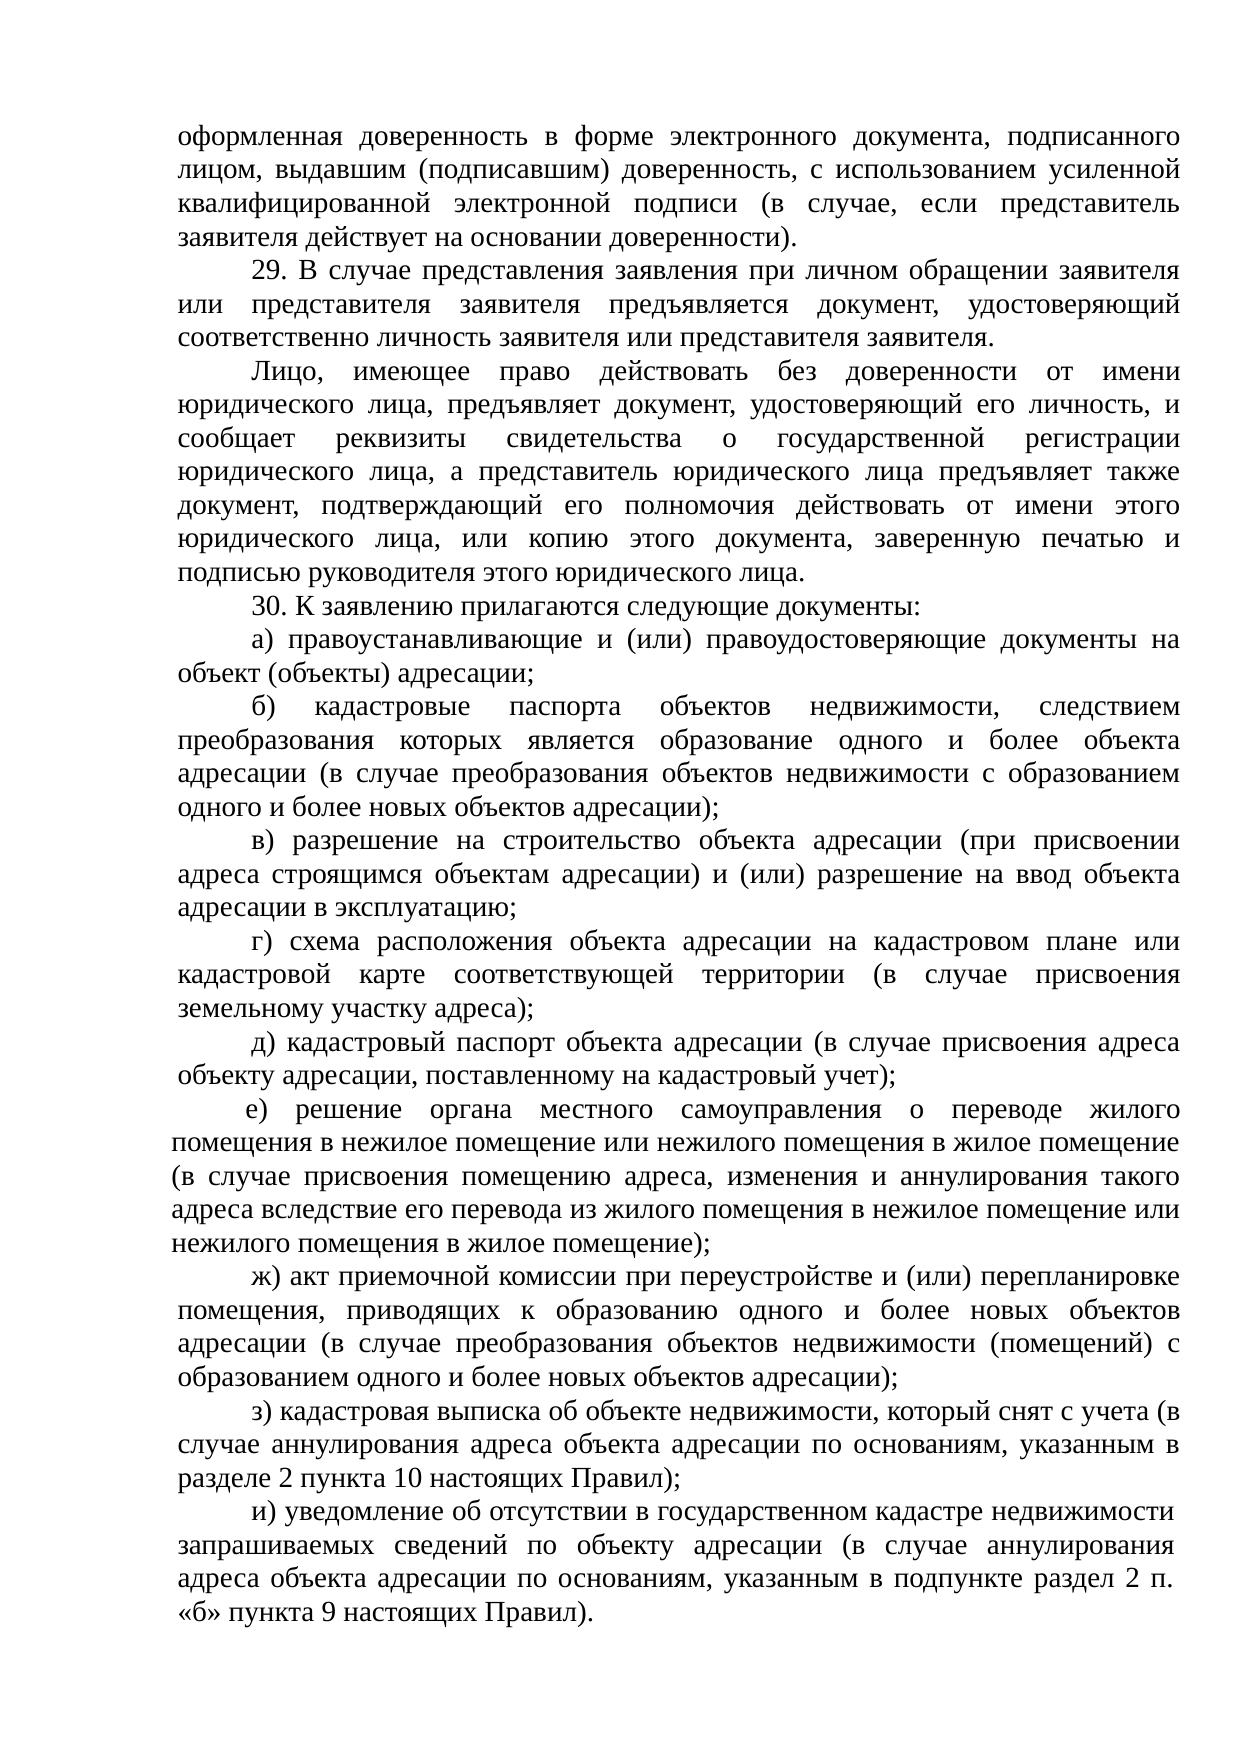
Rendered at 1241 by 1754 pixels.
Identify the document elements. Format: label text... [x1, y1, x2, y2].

text 30. К заявлению прилагаются следующие документы: [177, 588, 1181, 621]
text е) решение органа местного самоуправления о переводе жилого помещения в нежилое помещение или нежилого помещения в жилое помещение (в случае присвоения помещению адреса, изменения и аннулирования такого адреса вследствие его перевода из жилого помещения в нежилое помещение или нежилого помещения в жилое помещение); [171, 1091, 1181, 1258]
text в) разрешение на строительство объекта адресации (при присвоении адреса строящимся объектам адресации) и (или) разрешение на ввод объекта адресации в эксплуатацию; [177, 822, 1181, 923]
text г) схема расположения объекта адресации на кадастровом плане или кадастровой карте соответствующей территории (в случае присвоения земельному участку адреса); [177, 923, 1181, 1024]
text а) правоустанавливающие и (или) правоудостоверяющие документы на объект (объекты) адресации; [177, 621, 1181, 688]
text з) кадастровая выписка об объекте недвижимости, который снят с учета (в случае аннулирования адреса объекта адресации по основаниям, указанным в разделе 2 пункта 10 настоящих Правил); [177, 1393, 1181, 1493]
text 29. В случае представления заявления при личном обращении заявителя или представителя заявителя предъявляется документ, удостоверяющий соответственно личность заявителя или представителя заявителя. [177, 252, 1181, 353]
text оформленная доверенность в форме электронного документа, подписанного лицом, выдавшим (подписавшим) доверенность, с использованием усиленной квалифицированной электронной подписи (в случае, если представитель заявителя действует на основании доверенности). [177, 118, 1181, 252]
text д) кадастровый паспорт объекта адресации (в случае присвоения адреса объекту адресации, поставленному на кадастровый учет); [177, 1024, 1181, 1091]
text и) уведомление об отсутствии в государственном кадастре недвижимости запрашиваемых сведений по объекту адресации (в случае аннулирования адреса объекта адресации по основаниям, указанным в подпункте раздел 2 п. «б» пункта 9 настоящих Правил). [177, 1493, 1175, 1627]
text Лицо, имеющее право действовать без доверенности от имени юридического лица, предъявляет документ, удостоверяющий его личность, и сообщает реквизиты свидетельства о государственной регистрации юридического лица, а представитель юридического лица предъявляет также документ, подтверждающий его полномочия действовать от имени этого юридического лица, или копию этого документа, заверенную печатью и подписью руководителя этого юридического лица. [177, 353, 1181, 588]
text б) кадастровые паспорта объектов недвижимости, следствием преобразования которых является образование одного и более объекта адресации (в случае преобразования объектов недвижимости с образованием одного и более новых объектов адресации); [177, 688, 1181, 822]
text ж) акт приемочной комиссии при переустройстве и (или) перепланировке помещения, приводящих к образованию одного и более новых объектов адресации (в случае преобразования объектов недвижимости (помещений) с образованием одного и более новых объектов адресации); [177, 1258, 1181, 1393]
